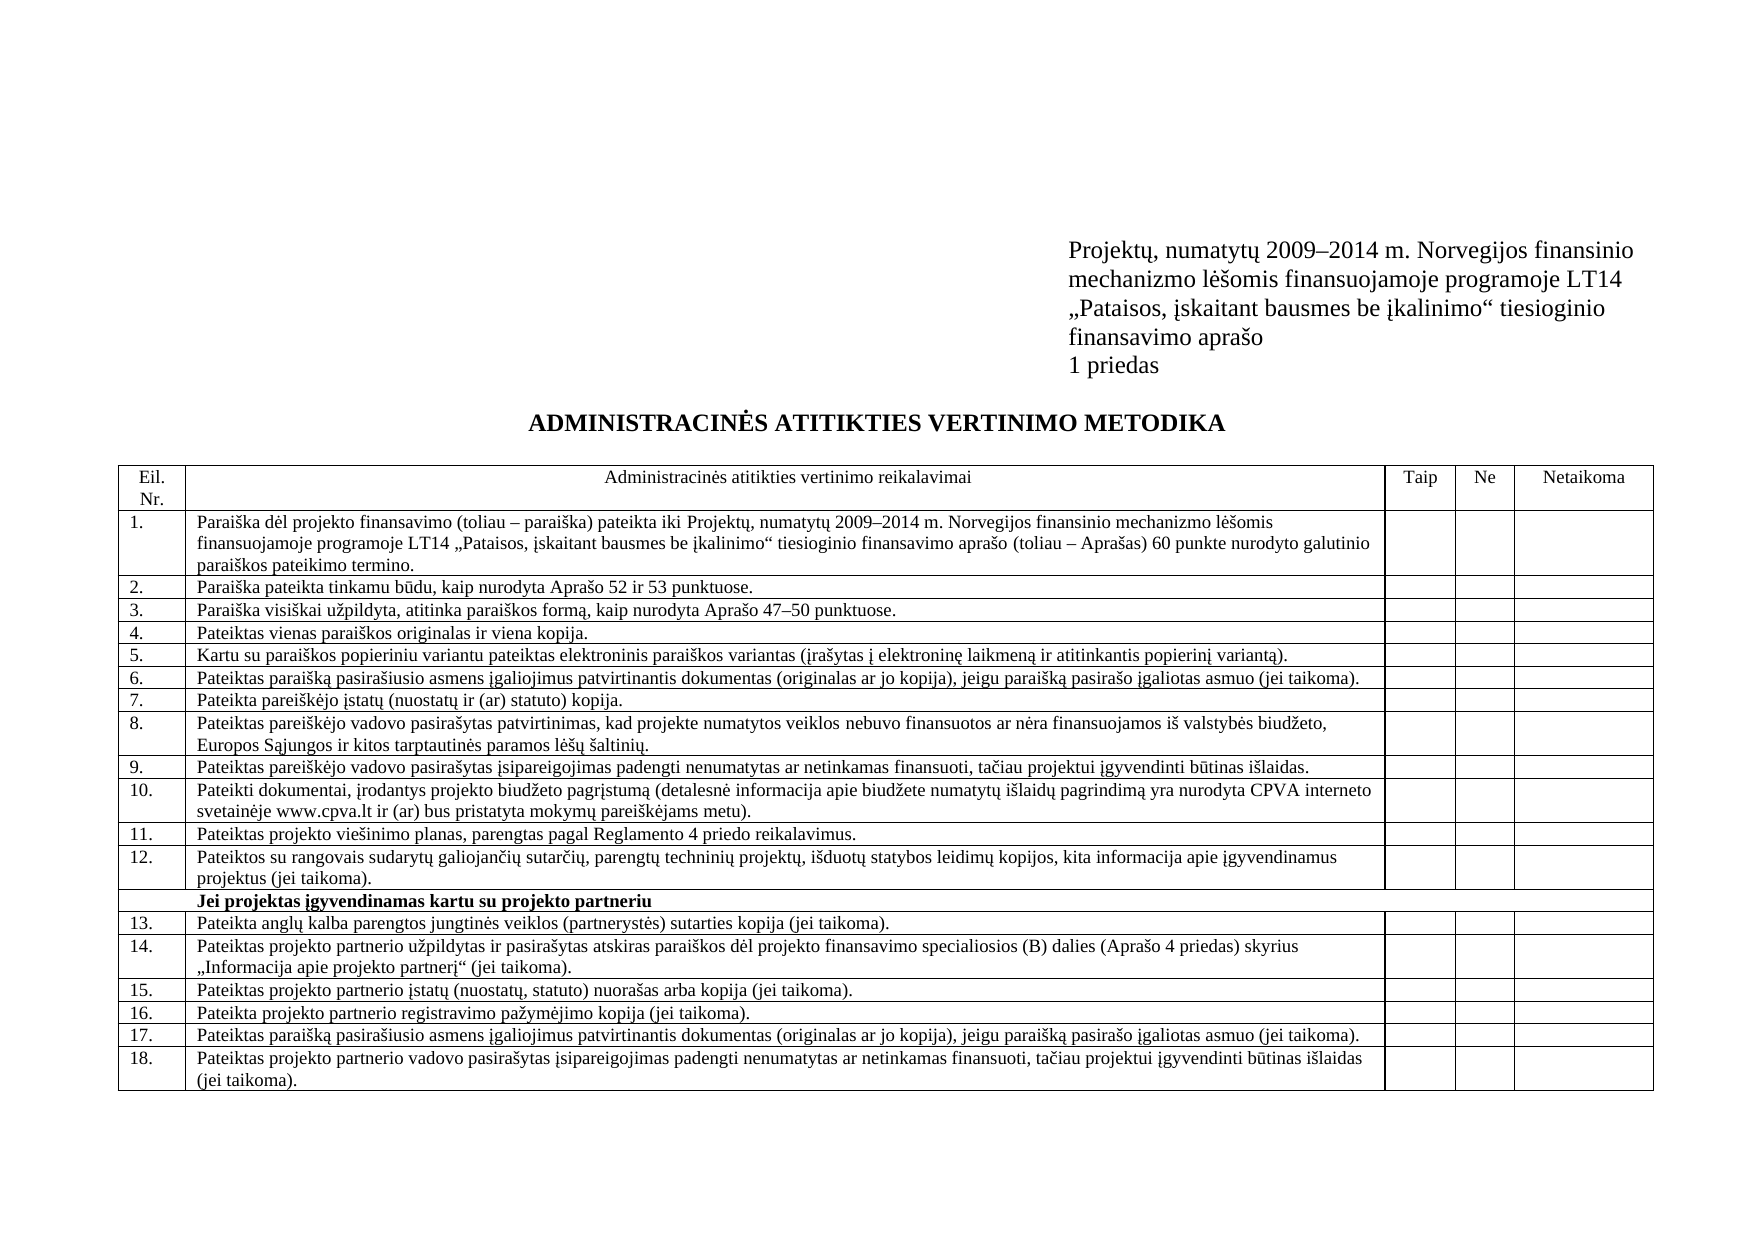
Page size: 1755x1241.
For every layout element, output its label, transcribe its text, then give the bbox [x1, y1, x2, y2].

table_cell [1515, 644, 1653, 666]
table_cell [1386, 622, 1455, 643]
text mechanizmo lėšomis finansuojamoje programoje LT14 [1068, 264, 1636, 293]
table_cell [1515, 756, 1653, 778]
table_cell 6. [119, 667, 185, 688]
table_cell 13. [119, 912, 185, 934]
table_cell 7. [119, 689, 185, 711]
table_cell [1515, 1024, 1653, 1046]
table_cell [1386, 1024, 1455, 1046]
table_cell Kartu su paraiškos popieriniu variantu pateiktas elektroninis paraiškos variantas (įrašytas į elektroninę laikmeną ir atitinkantis popierinį variantą). [186, 644, 1384, 666]
table_cell [1386, 846, 1455, 889]
table_cell 16. [119, 1002, 185, 1023]
table_cell [1515, 667, 1653, 688]
table_cell 15. [119, 979, 185, 1001]
table_cell [1386, 779, 1455, 822]
table_cell [1386, 1002, 1455, 1023]
table_cell [1386, 756, 1455, 778]
table_cell [1515, 599, 1653, 621]
table_cell Pateiktas vienas paraiškos originalas ir viena kopija. [186, 622, 1384, 643]
table_cell [1386, 667, 1455, 688]
table_cell [1456, 846, 1514, 889]
table_cell [1515, 823, 1653, 844]
table_cell 14. [119, 935, 185, 978]
table_header Eil. Nr. [119, 466, 185, 509]
table_cell [1386, 511, 1455, 575]
table_cell 8. [119, 712, 185, 755]
table_cell Pateikti dokumentai, įrodantys projekto biudžeto pagrįstumą (detalesnė informacija apie biudžete numatytų išlaidų pagrindimą yra nurodyta CPVA interneto svetainėje www.cpva.lt ir (ar) bus pristatyta mokymų pareiškėjams metu). [186, 779, 1384, 822]
table_cell Paraiška visiškai užpildyta, atitinka paraiškos formą, kaip nurodyta Aprašo 47–50 punktuose. [186, 599, 1384, 621]
table_cell [1514, 890, 1653, 911]
table_cell Pateikta anglų kalba parengtos jungtinės veiklos (partnerystės) sutarties kopija (jei taikoma). [186, 912, 1384, 934]
text 1 priedas [1068, 350, 1636, 379]
table_cell [1386, 823, 1455, 844]
table_cell [1456, 823, 1514, 844]
table_cell Pateiktas paraišką pasirašiusio asmens įgaliojimus patvirtinantis dokumentas (originalas ar jo kopija), jeigu paraišką pasirašo įgaliotas asmuo (jei taikoma). [186, 1024, 1384, 1046]
table_cell [1515, 622, 1653, 643]
table_cell 18. [119, 1047, 185, 1090]
table_cell Pateiktas projekto partnerio užpildytas ir pasirašytas atskiras paraiškos dėl projekto finansavimo specialiosios (B) dalies (Aprašo 4 priedas) skyrius „Informacija apie projekto partnerį“ (jei taikoma). [186, 935, 1384, 978]
table_cell [1515, 511, 1653, 575]
table_cell [1456, 599, 1514, 621]
table_cell Paraiška dėl projekto finansavimo (toliau – paraiška) pateikta iki Projektų, numatytų 2009–2014 m. Norvegijos finansinio mechanizmo lėšomis finansuojamoje programoje LT14 „Pataisos, įskaitant bausmes be įkalinimo“ tiesioginio finansavimo aprašo (toliau – Aprašas) 60 punkte nurodyto galutinio paraiškos pateikimo termino. [186, 511, 1384, 575]
table_cell Paraiška pateikta tinkamu būdu, kaip nurodyta Aprašo 52 ir 53 punktuose. [186, 576, 1384, 598]
table_header Administracinės atitikties vertinimo reikalavimai [186, 466, 1384, 509]
table_cell [1386, 689, 1455, 711]
table_cell [1515, 689, 1653, 711]
table_cell 10. [119, 779, 185, 822]
table_cell [1386, 912, 1455, 934]
table_cell [1456, 576, 1514, 598]
table_cell Pateiktas pareiškėjo vadovo pasirašytas įsipareigojimas padengti nenumatytas ar netinkamas finansuoti, tačiau projektui įgyvendinti būtinas išlaidas. [186, 756, 1384, 778]
table_cell [1456, 667, 1514, 688]
table_cell 11. [119, 823, 185, 844]
table_cell [1456, 935, 1514, 978]
text „Pataisos, įskaitant bausmes be įkalinimo“ tiesioginio [1068, 293, 1636, 322]
table_cell [1456, 712, 1514, 755]
table_header Ne [1456, 466, 1514, 509]
table_cell [1515, 912, 1653, 934]
table_cell 1. [119, 511, 185, 575]
table_cell Pateikta pareiškėjo įstatų (nuostatų ir (ar) statuto) kopija. [186, 689, 1384, 711]
table_cell [1456, 890, 1514, 911]
table_cell [1386, 1047, 1455, 1090]
table_cell [1456, 644, 1514, 666]
text ADMINISTRACINĖS ATITIKTIES VERTINIMO METODIKA [118, 408, 1636, 437]
table_cell Pateiktas pareiškėjo vadovo pasirašytas patvirtinimas, kad projekte numatytos veiklos nebuvo finansuotos ar nėra finansuojamos iš valstybės biudžeto, Europos Sąjungos ir kitos tarptautinės paramos lėšų šaltinių. [186, 712, 1384, 755]
table_cell [1515, 1047, 1653, 1090]
table_cell [1515, 779, 1653, 822]
table_cell [1515, 846, 1653, 889]
table_cell Pateikta projekto partnerio registravimo pažymėjimo kopija (jei taikoma). [186, 1002, 1384, 1023]
table_cell 9. [119, 756, 185, 778]
table_cell [1456, 779, 1514, 822]
table_cell [1456, 689, 1514, 711]
table_cell [1386, 644, 1455, 666]
table_cell [1386, 599, 1455, 621]
table_cell [1515, 979, 1653, 1001]
table_cell [1456, 622, 1514, 643]
table_cell Pateiktas projekto viešinimo planas, parengtas pagal Reglamento 4 priedo reikalavimus. [186, 823, 1384, 844]
table_cell [1456, 1024, 1514, 1046]
table_cell [1386, 935, 1455, 978]
table_cell [1386, 576, 1455, 598]
table_cell 5. [119, 644, 185, 666]
table_cell [1456, 1047, 1514, 1090]
table_cell [1515, 1002, 1653, 1023]
table_cell [1515, 935, 1653, 978]
text Projektų, numatytų 2009–2014 m. Norvegijos finansinio [1068, 235, 1636, 264]
table_cell 4. [119, 622, 185, 643]
table_cell [1456, 756, 1514, 778]
table_cell 2. [119, 576, 185, 598]
table_cell Jei projektas įgyvendinamas kartu su projekto partneriu [185, 890, 1385, 911]
table_cell Pateiktas projekto partnerio įstatų (nuostatų, statuto) nuorašas arba kopija (jei taikoma). [186, 979, 1384, 1001]
table_cell Pateiktas paraišką pasirašiusio asmens įgaliojimus patvirtinantis dokumentas (originalas ar jo kopija), jeigu paraišką pasirašo įgaliotas asmuo (jei taikoma). [186, 667, 1384, 688]
text finansavimo aprašo [1068, 322, 1636, 350]
table_cell [1456, 979, 1514, 1001]
table_cell Pateiktos su rangovais sudarytų galiojančių sutarčių, parengtų techninių projektų, išduotų statybos leidimų kopijos, kita informacija apie įgyvendinamus projektus (jei taikoma). [186, 846, 1384, 889]
table_cell [1386, 979, 1455, 1001]
table_cell [1456, 1002, 1514, 1023]
table_cell [1386, 712, 1455, 755]
table_cell [1515, 712, 1653, 755]
table_header Taip [1386, 466, 1455, 509]
table_cell 17. [119, 1024, 185, 1046]
table_cell [1515, 576, 1653, 598]
table_cell [1385, 890, 1456, 911]
table_cell 3. [119, 599, 185, 621]
table_cell 12. [119, 846, 185, 889]
table_cell [1456, 912, 1514, 934]
table_cell [1456, 511, 1514, 575]
table_cell Pateiktas projekto partnerio vadovo pasirašytas įsipareigojimas padengti nenumatytas ar netinkamas finansuoti, tačiau projektui įgyvendinti būtinas išlaidas (jei taikoma). [186, 1047, 1384, 1090]
table_header Netaikoma [1515, 466, 1653, 509]
table_cell [119, 890, 185, 911]
